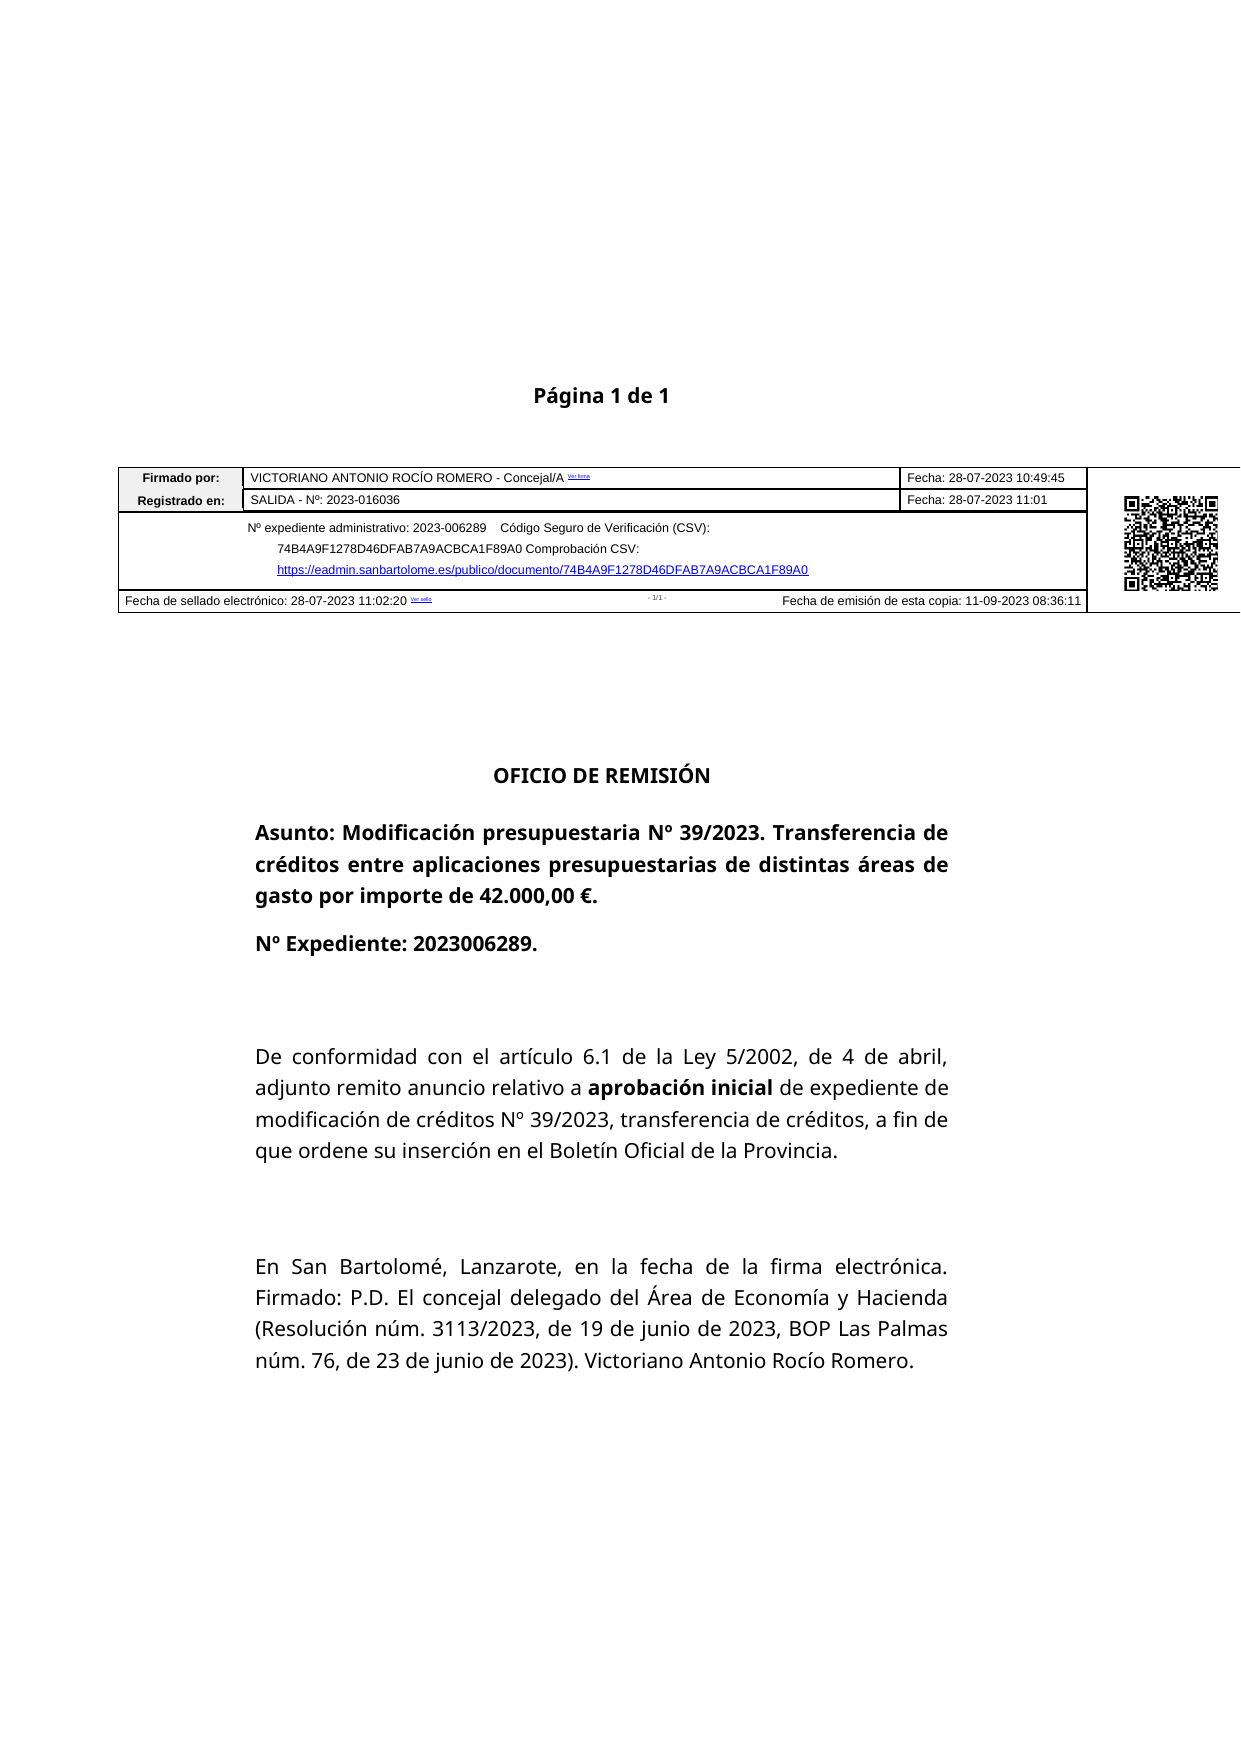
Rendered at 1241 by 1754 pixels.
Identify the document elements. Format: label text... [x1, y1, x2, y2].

table_cell Registrado en: [119, 492, 242, 508]
text En San Bartolomé, Lanzarote, en la fecha de la firma electrónica. Firmado: P.D. El concejal delegado del Área de Economía y Hacienda (Resolución núm. 3113/2023, de 19 de junio de 2023, BOP Las Palmas núm. 76, de 23 de junio de 2023). Victoriano Antonio Rocío Romero. [255, 1252, 949, 1374]
table_cell Nº expediente administrativo: 2023-006289 Código Seguro de Verificación (CSV): 74B4A9F1278D46DFAB7A9ACBCA1F89A0 Comprobación CSV: https://eadmin.sanbartolome.es/publico/documento/74B4A9F1278D46DFAB7A9ACBCA1F89A0 [119, 513, 1086, 589]
table_cell Fecha de sellado electrónico: 28-07-2023 11:02:20 Ver sello - 1/1 - Fecha de emisión de esta copia: 11-09-2023 08:36:11 [119, 591, 1086, 612]
table_header Fecha: 28-07-2023 10:49:45 [901, 468, 1086, 488]
table_cell Fecha: 28-07-2023 11:01 [901, 490, 1086, 510]
text Nº Expediente: 2023006289. [255, 929, 1122, 957]
table_cell SALIDA - Nº: 2023-016036 [244, 490, 899, 510]
table_header Firmado por: [119, 468, 242, 486]
text Página 1 de 1 [242, 381, 961, 409]
text De conformidad con el artículo 6.1 de la Ley 5/2002, de 4 de abril, adjunto remito anuncio relativo a aprobación inicial de expediente de modificación de créditos Nº 39/2023, transferencia de créditos, a fin de que ordene su inserción en el Boletín Oficial de la Provincia. [255, 1042, 949, 1164]
text OFICIO DE REMISIÓN [242, 761, 961, 790]
table_header VICTORIANO ANTONIO ROCÍO ROMERO - Concejal/A Ver firma [244, 468, 899, 488]
text Asunto: Modificación presupuestaria Nº 39/2023. Transferencia de créditos entre aplicaciones presupuestarias de distintas áreas de gasto por importe de 42.000,00 €. [255, 818, 949, 909]
table_header [1088, 468, 1240, 612]
